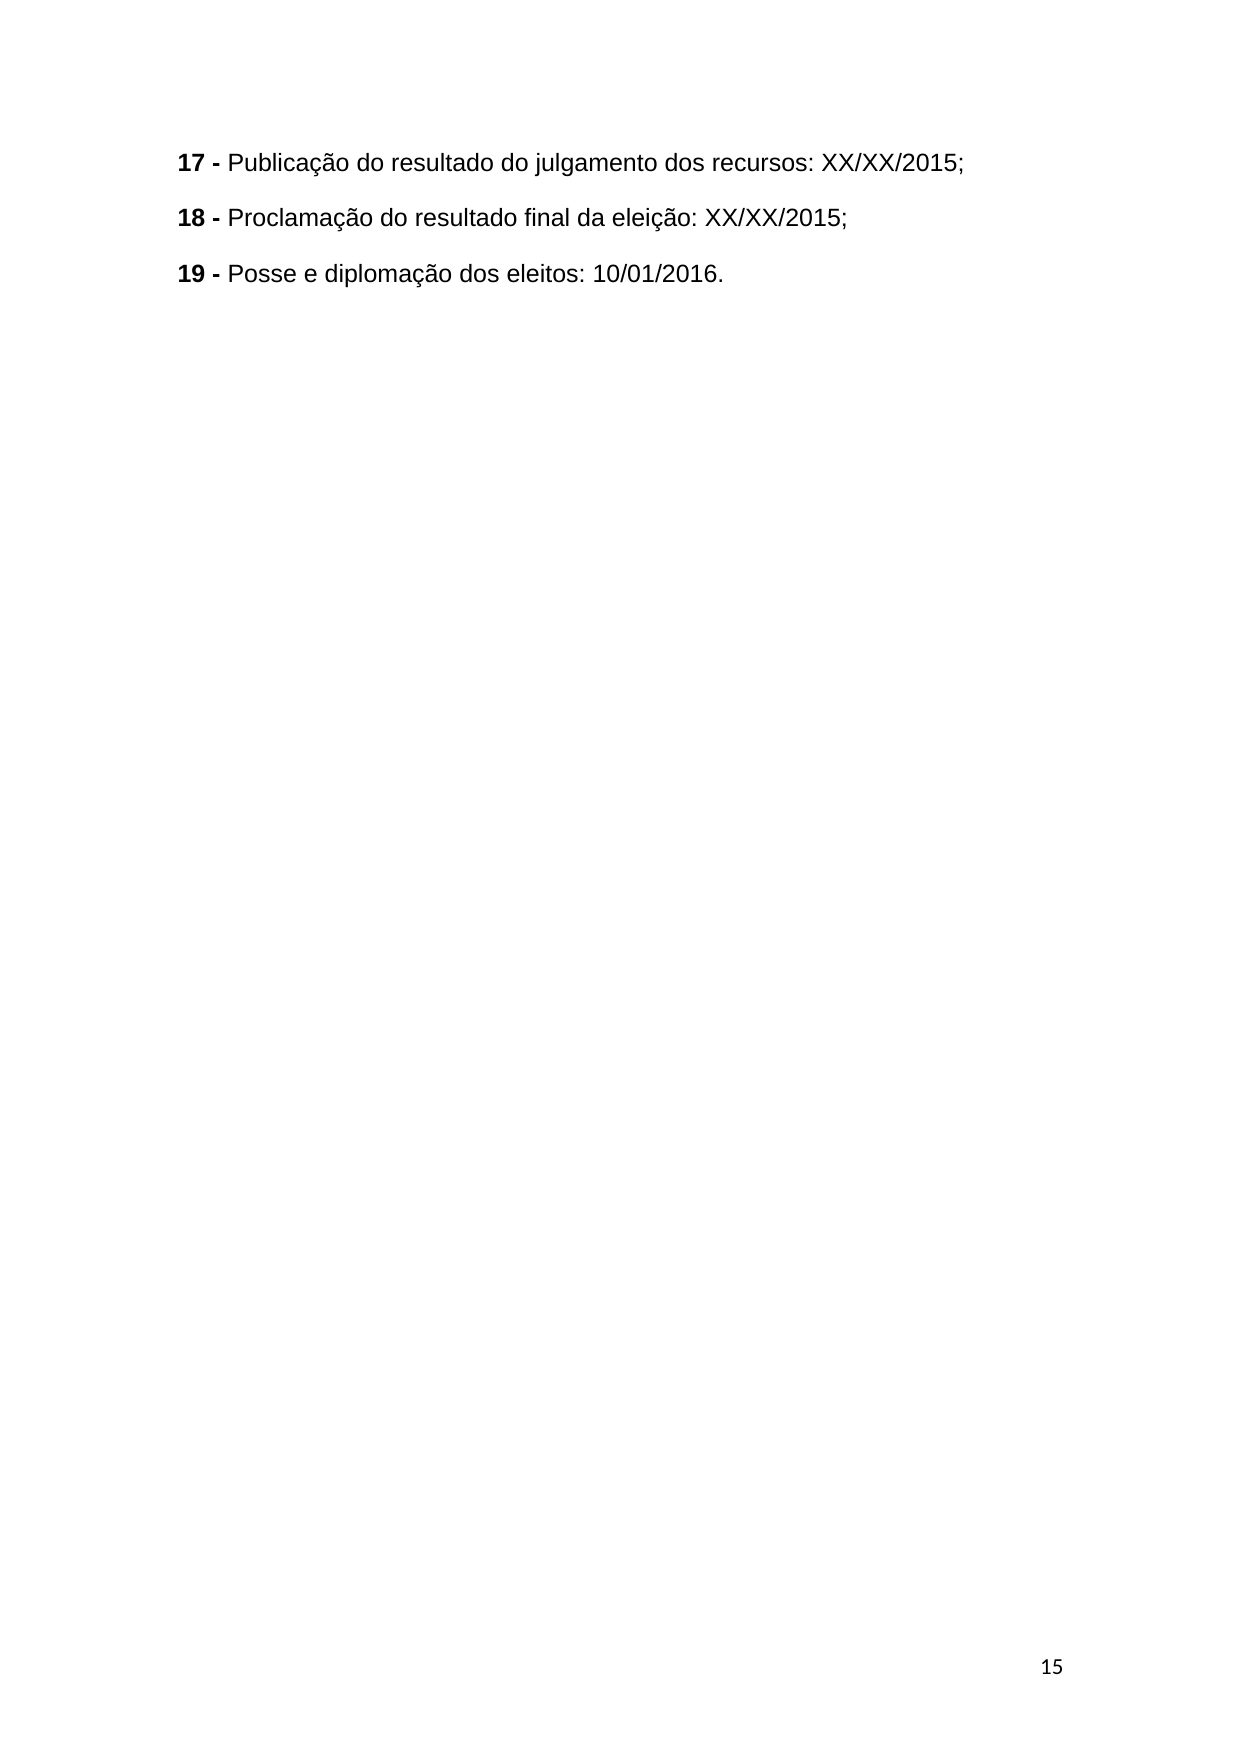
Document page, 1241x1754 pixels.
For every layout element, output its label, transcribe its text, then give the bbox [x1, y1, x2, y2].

text 17 - Publicação do resultado do julgamento dos recursos: XX/XX/2015; [177, 148, 1063, 176]
text 19 - Posse e diplomação dos eleitos: 10/01/2016. [177, 259, 1063, 288]
text 18 - Proclamação do resultado final da eleição: XX/XX/2015; [177, 203, 1063, 232]
